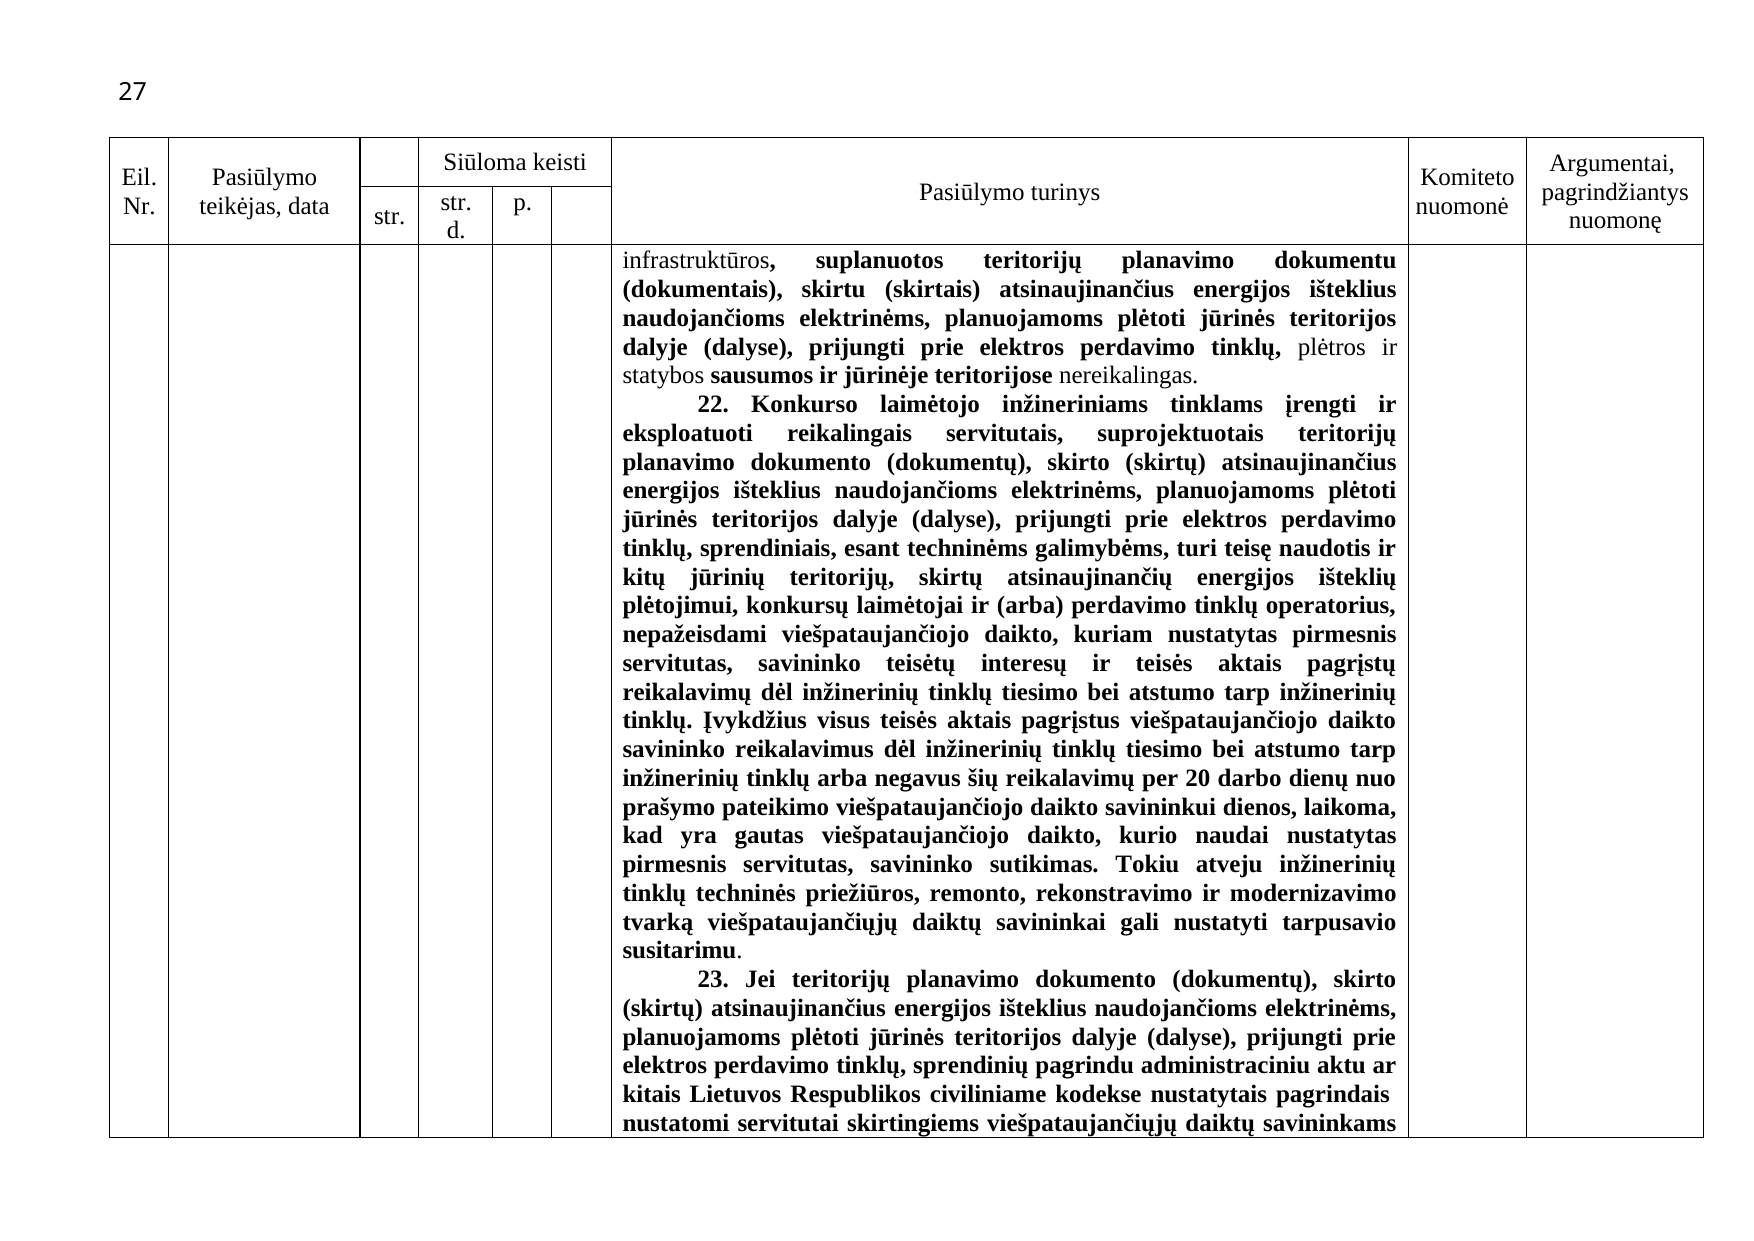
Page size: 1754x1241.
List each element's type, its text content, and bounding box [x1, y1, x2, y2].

table_header [361, 138, 418, 186]
table_cell [552, 245, 611, 1137]
table_header Pasiūlymo teikėjas, data [169, 138, 359, 244]
table_cell p. [493, 187, 551, 244]
table_cell [552, 187, 611, 244]
table_header Argumentai, pagrindžiantys nuomonę [1527, 138, 1703, 244]
table_header Pasiūlymo turinys [612, 138, 1408, 244]
table_cell str. d. [419, 187, 492, 244]
table_header Komiteto nuomonė [1409, 138, 1526, 244]
table_cell [1527, 245, 1703, 1137]
table_cell [493, 245, 551, 1137]
table_cell str. [361, 187, 418, 244]
table_cell [419, 245, 492, 1137]
table_header Eil. Nr. [110, 138, 168, 244]
table_cell [1409, 245, 1526, 1137]
table_cell [361, 245, 418, 1137]
table_cell [110, 245, 168, 1137]
table_header Siūloma keisti [419, 138, 611, 186]
table_cell [169, 245, 359, 1137]
